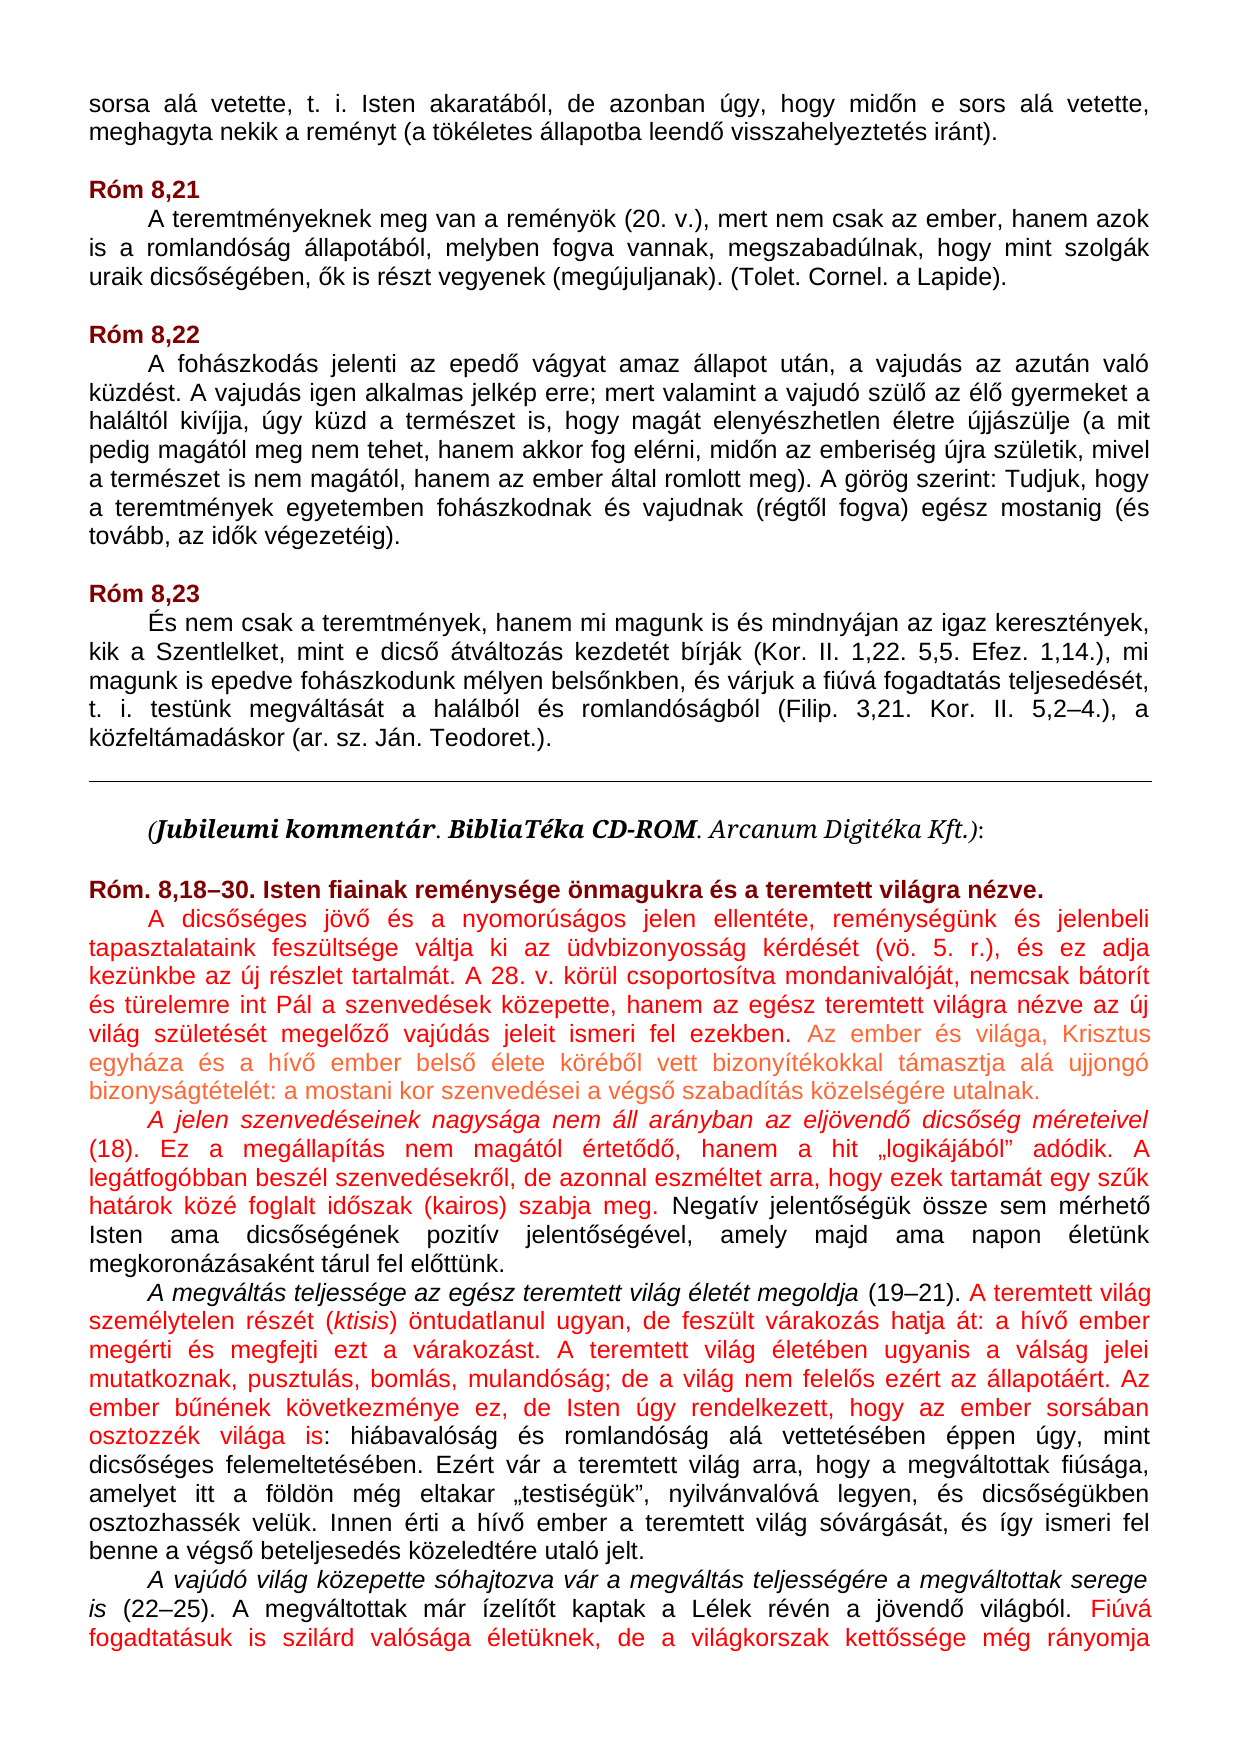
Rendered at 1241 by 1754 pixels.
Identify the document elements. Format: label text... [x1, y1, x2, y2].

text A dicsőséges jövő és a nyomorúságos jelen ellentéte, reménységünk és jelenbeli tapasztalataink feszültsége váltja ki az üdvbizonyosság kérdését (vö. 5. r.), és ez adja kezünkbe az új részlet tartalmát. A 28. v. körül csoportosítva mondanivalóját, nemcsak bátorít és türelemre int Pál a szenvedések közepette, hanem az egész teremtett világra nézve az új világ születését megelőző vajúdás jeleit ismeri fel ezekben. Az ember és világa, Krisztus egyháza és a hívő ember belső élete köréből vett bizonyítékokkal támasztja alá ujjongó bizonyságtételét: a mostani kor szenvedései a végső szabadítás közelségére utalnak. [88, 904, 1152, 1105]
text Róm. 8,18–30. Isten fiainak reménysége önmagukra és a teremtett világra nézve. [88, 875, 1152, 904]
text (Jubileumi kommentár. BibliaTéka CD-ROM. Arcanum Digitéka Kft.): [88, 812, 1152, 846]
text És nem csak a teremtmények, hanem mi magunk is és mindnyájan az igaz keresztények, kik a Szentlelket, mint e dicső átváltozás kezdetét bírják (Kor. II. 1,22. 5,5. Efez. 1,14.), mi magunk is epedve fohászkodunk mélyen belsőnkben, és várjuk a fiúvá fogadtatás teljesedését, t. i. testünk megváltását a halálból és romlandóságból (Filip. 3,21. Kor. II. 5,2–4.), a közfeltámadáskor (ar. sz. Ján. Teodoret.). [88, 608, 1152, 752]
text A fohászkodás jelenti az epedő vágyat amaz állapot után, a vajudás az azután való küzdést. A vajudás igen alkalmas jelkép erre; mert valamint a vajudó szülő az élő gyermeket a haláltól kivíjja, úgy küzd a természet is, hogy magát elenyészhetlen életre újjászülje (a mit pedig magától meg nem tehet, hanem akkor fog elérni, midőn az emberiség újra születik, mivel a természet is nem magától, hanem az ember által romlott meg). A görög szerint: Tudjuk, hogy a teremtmények egyetemben fohászkodnak és vajudnak (régtől fogva) egész mostanig (és tovább, az idők végezetéig). [88, 349, 1152, 550]
text Róm 8,22 [88, 320, 1152, 349]
text A teremtményeknek meg van a reményök (20. v.), mert nem csak az ember, hanem azok is a romlandóság állapotából, melyben fogva vannak, megszabadúlnak, hogy mint szolgák uraik dicsőségében, ők is részt vegyenek (megújuljanak). (Tolet. Cornel. a Lapide). [88, 204, 1152, 291]
text A megváltás teljessége az egész teremtett világ életét megoldja (19–21). A teremtett világ személytelen részét (ktisis) öntudatlanul ugyan, de feszült várakozás hatja át: a hívő ember megérti és megfejti ezt a várakozást. A teremtett világ életében ugyanis a válság jelei mutatkoznak, pusztulás, bomlás, mulandóság; de a világ nem felelős ezért az állapotáért. Az ember bűnének következménye ez, de Isten úgy rendelkezett, hogy az ember sorsában osztozzék világa is: hiábavalóság és romlandóság alá vettetésében éppen úgy, mint dicsőséges felemeltetésében. Ezért vár a teremtett világ arra, hogy a megváltottak fiúsága, amelyet itt a földön még eltakar „testiségük”, nyilvánvalóvá legyen, és dicsőségükben osztozhassék velük. Innen érti a hívő ember a teremtett világ sóvárgását, és így ismeri fel benne a végső beteljesedés közeledtére utaló jelt. [88, 1278, 1152, 1565]
text sorsa alá vetette, t. i. Isten akaratából, de azonban úgy, hogy midőn e sors alá vetette, meghagyta nekik a reményt (a tökéletes állapotba leendő visszahelyeztetés iránt). [88, 88, 1152, 146]
text A jelen szenvedéseinek nagysága nem áll arányban az eljövendő dicsőség méreteivel (18). Ez a megállapítás nem magától értetődő, hanem a hit „logikájából” adódik. A legátfogóbban beszél szenvedésekről, de azonnal eszméltet arra, hogy ezek tartamát egy szűk határok közé foglalt időszak (kairos) szabja meg. Negatív jelentőségük össze sem mérhető Isten ama dicsőségének pozitív jelentőségével, amely majd ama napon életünk megkoronázásaként tárul fel előttünk. [88, 1105, 1152, 1278]
text A vajúdó világ közepette sóhajtozva vár a megváltás teljességére a megváltottak serege is (22–25). A megváltottak már ízelítőt kaptak a Lélek révén a jövendő világból. Fiúvá fogadtatásuk is szilárd valósága életüknek, de a világkorszak kettőssége még rányomja [88, 1565, 1152, 1651]
text Róm 8,23 [88, 579, 1152, 608]
text Róm 8,21 [88, 176, 1152, 204]
